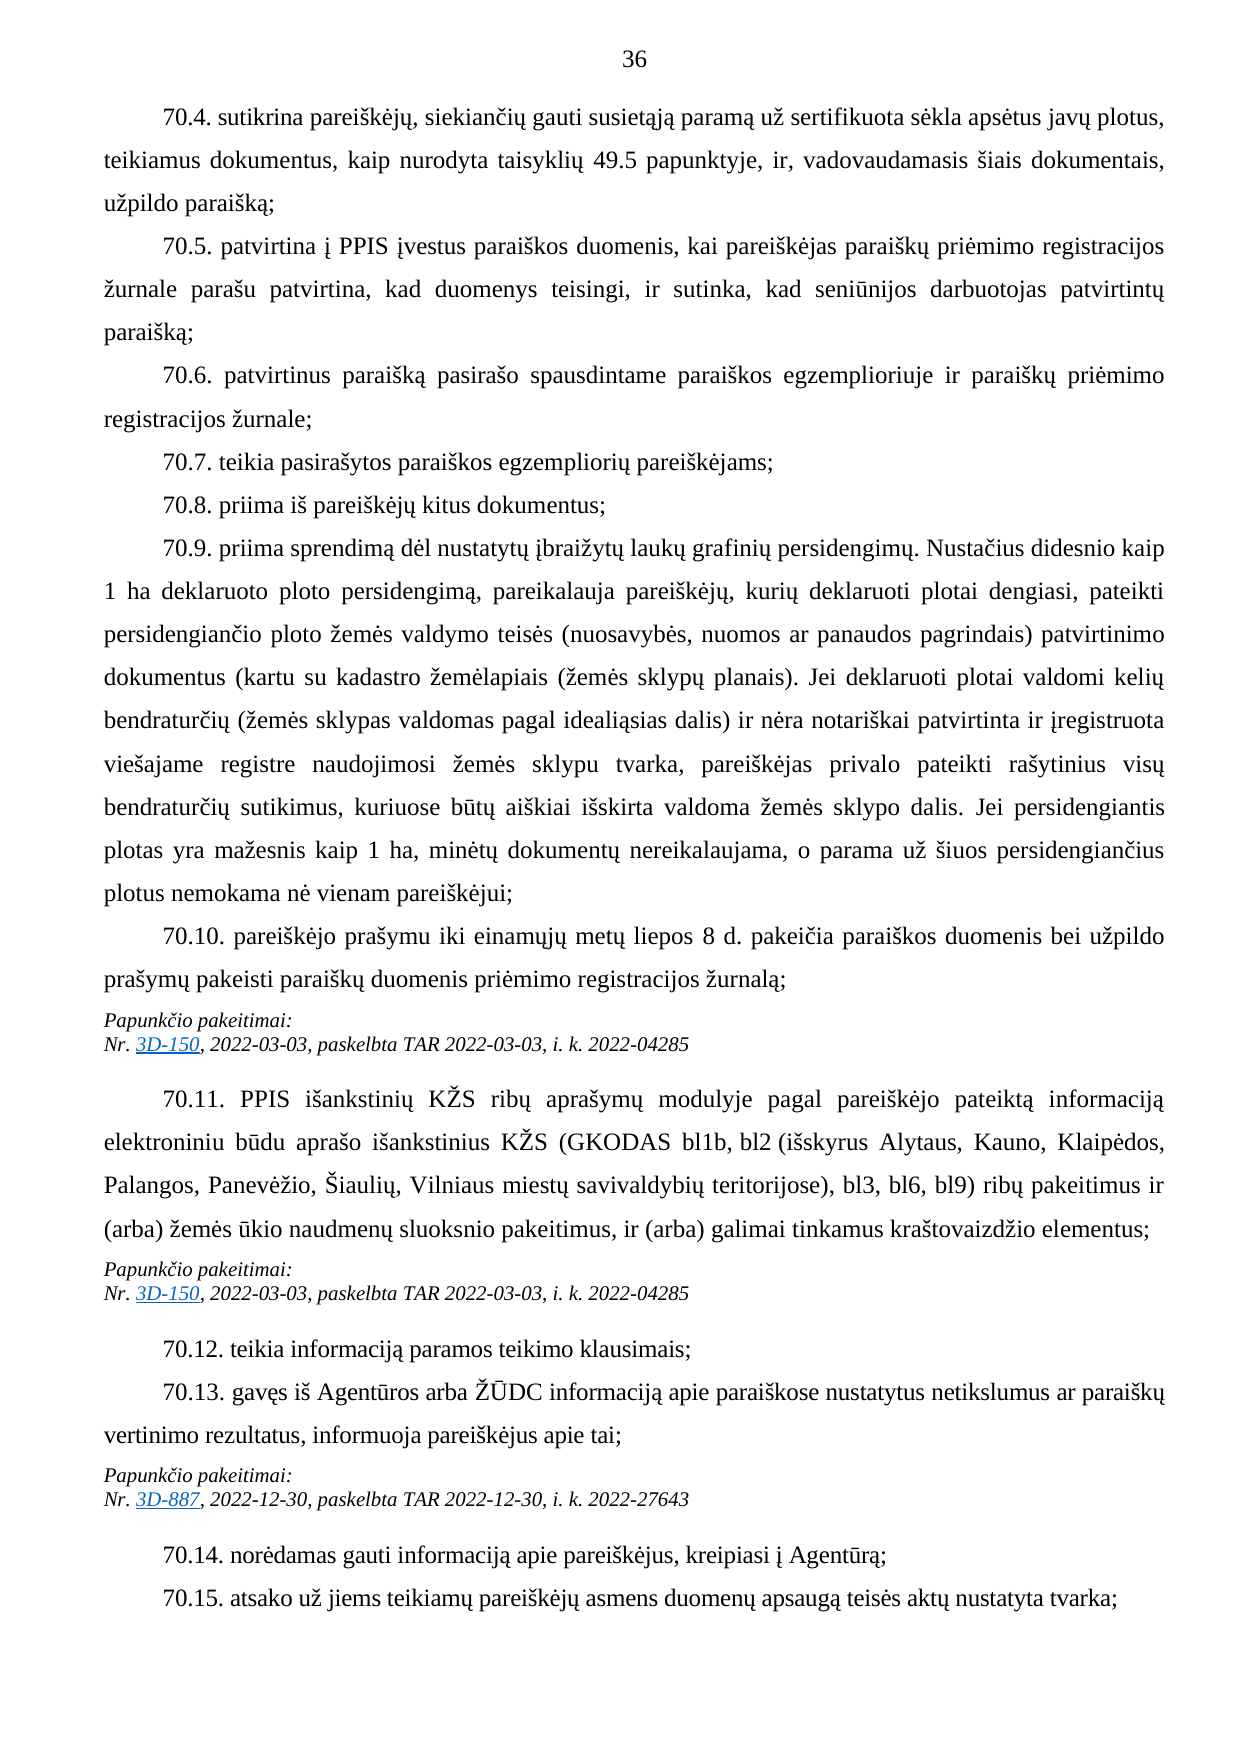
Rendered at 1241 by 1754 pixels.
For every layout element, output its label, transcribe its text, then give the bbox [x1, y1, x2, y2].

text 70.7. teikia pasirašytos paraiškos egzempliorių pareiškėjams; [103, 447, 1165, 476]
text Papunkčio pakeitimai: [103, 1463, 1165, 1487]
text 70.11. PPIS išankstinių KŽS ribų aprašymų modulyje pagal pareiškėjo pateiktą informaciją elektroniniu būdu aprašo išankstinius KŽS (GKODAS bl1b, bl2 (išskyrus Alytaus, Kauno, Klaipėdos, Palangos, Panevėžio, Šiaulių, Vilniaus miestų savivaldybių teritorijose), bl3, bl6, bl9) ribų pakeitimus ir (arba) žemės ūkio naudmenų sluoksnio pakeitimus, ir (arba) galimai tinkamus kraštovaizdžio elementus; [103, 1084, 1165, 1242]
text Papunkčio pakeitimai: [103, 1257, 1165, 1281]
text 70.8. priima iš pareiškėjų kitus dokumentus; [103, 490, 1165, 519]
text 70.4. sutikrina pareiškėjų, siekiančių gauti susietąją paramą už sertifikuota sėkla apsėtus javų plotus, teikiamus dokumentus, kaip nurodyta taisyklių 49.5 papunktyje, ir, vadovaudamasis šiais dokumentais, užpildo paraišką; [103, 102, 1165, 217]
text 70.6. patvirtinus paraišką pasirašo spausdintame paraiškos egzemplioriuje ir paraiškų priėmimo registracijos žurnale; [103, 361, 1165, 432]
text 70.15. atsako už jiems teikiamų pareiškėjų asmens duomenų apsaugą teisės aktų nustatyta tvarka; [103, 1583, 1165, 1612]
text 70.5. patvirtina į PPIS įvestus paraiškos duomenis, kai pareiškėjas paraiškų priėmimo registracijos žurnale parašu patvirtina, kad duomenys teisingi, ir sutinka, kad seniūnijos darbuotojas patvirtintų paraišką; [103, 231, 1165, 346]
text Nr. 3D-150, 2022-03-03, paskelbta TAR 2022-03-03, i. k. 2022-04285 [103, 1281, 1165, 1305]
text 70.14. norėdamas gauti informaciją apie pareiškėjus, kreipiasi į Agentūrą; [103, 1540, 1165, 1569]
text 70.12. teikia informaciją paramos teikimo klausimais; [103, 1334, 1165, 1362]
text 70.10. pareiškėjo prašymu iki einamųjų metų liepos 8 d. pakeičia paraiškos duomenis bei užpildo prašymų pakeisti paraiškų duomenis priėmimo registracijos žurnalą; [103, 921, 1165, 993]
text 70.9. priima sprendimą dėl nustatytų įbraižytų laukų grafinių persidengimų. Nustačius didesnio kaip 1 ha deklaruoto ploto persidengimą, pareikalauja pareiškėjų, kurių deklaruoti plotai dengiasi, pateikti persidengiančio ploto žemės valdymo teisės (nuosavybės, nuomos ar panaudos pagrindais) patvirtinimo dokumentus (kartu su kadastro žemėlapiais (žemės sklypų planais). Jei deklaruoti plotai valdomi kelių bendraturčių (žemės sklypas valdomas pagal idealiąsias dalis) ir nėra notariškai patvirtinta ir įregistruota viešajame registre naudojimosi žemės sklypu tvarka, pareiškėjas privalo pateikti rašytinius visų bendraturčių sutikimus, kuriuose būtų aiškiai išskirta valdoma žemės sklypo dalis. Jei persidengiantis plotas yra mažesnis kaip 1 ha, minėtų dokumentų nereikalaujama, o parama už šiuos persidengiančius plotus nemokama nė vienam pareiškėjui; [103, 533, 1165, 907]
text Papunkčio pakeitimai: [103, 1007, 1165, 1032]
text 70.13. gavęs iš Agentūros arba ŽŪDC informaciją apie paraiškose nustatytus netikslumus ar paraiškų vertinimo rezultatus, informuoja pareiškėjus apie tai; [103, 1377, 1165, 1449]
text Nr. 3D-887, 2022-12-30, paskelbta TAR 2022-12-30, i. k. 2022-27643 [103, 1487, 1165, 1511]
text Nr. 3D-150, 2022-03-03, paskelbta TAR 2022-03-03, i. k. 2022-04285 [103, 1032, 1165, 1056]
